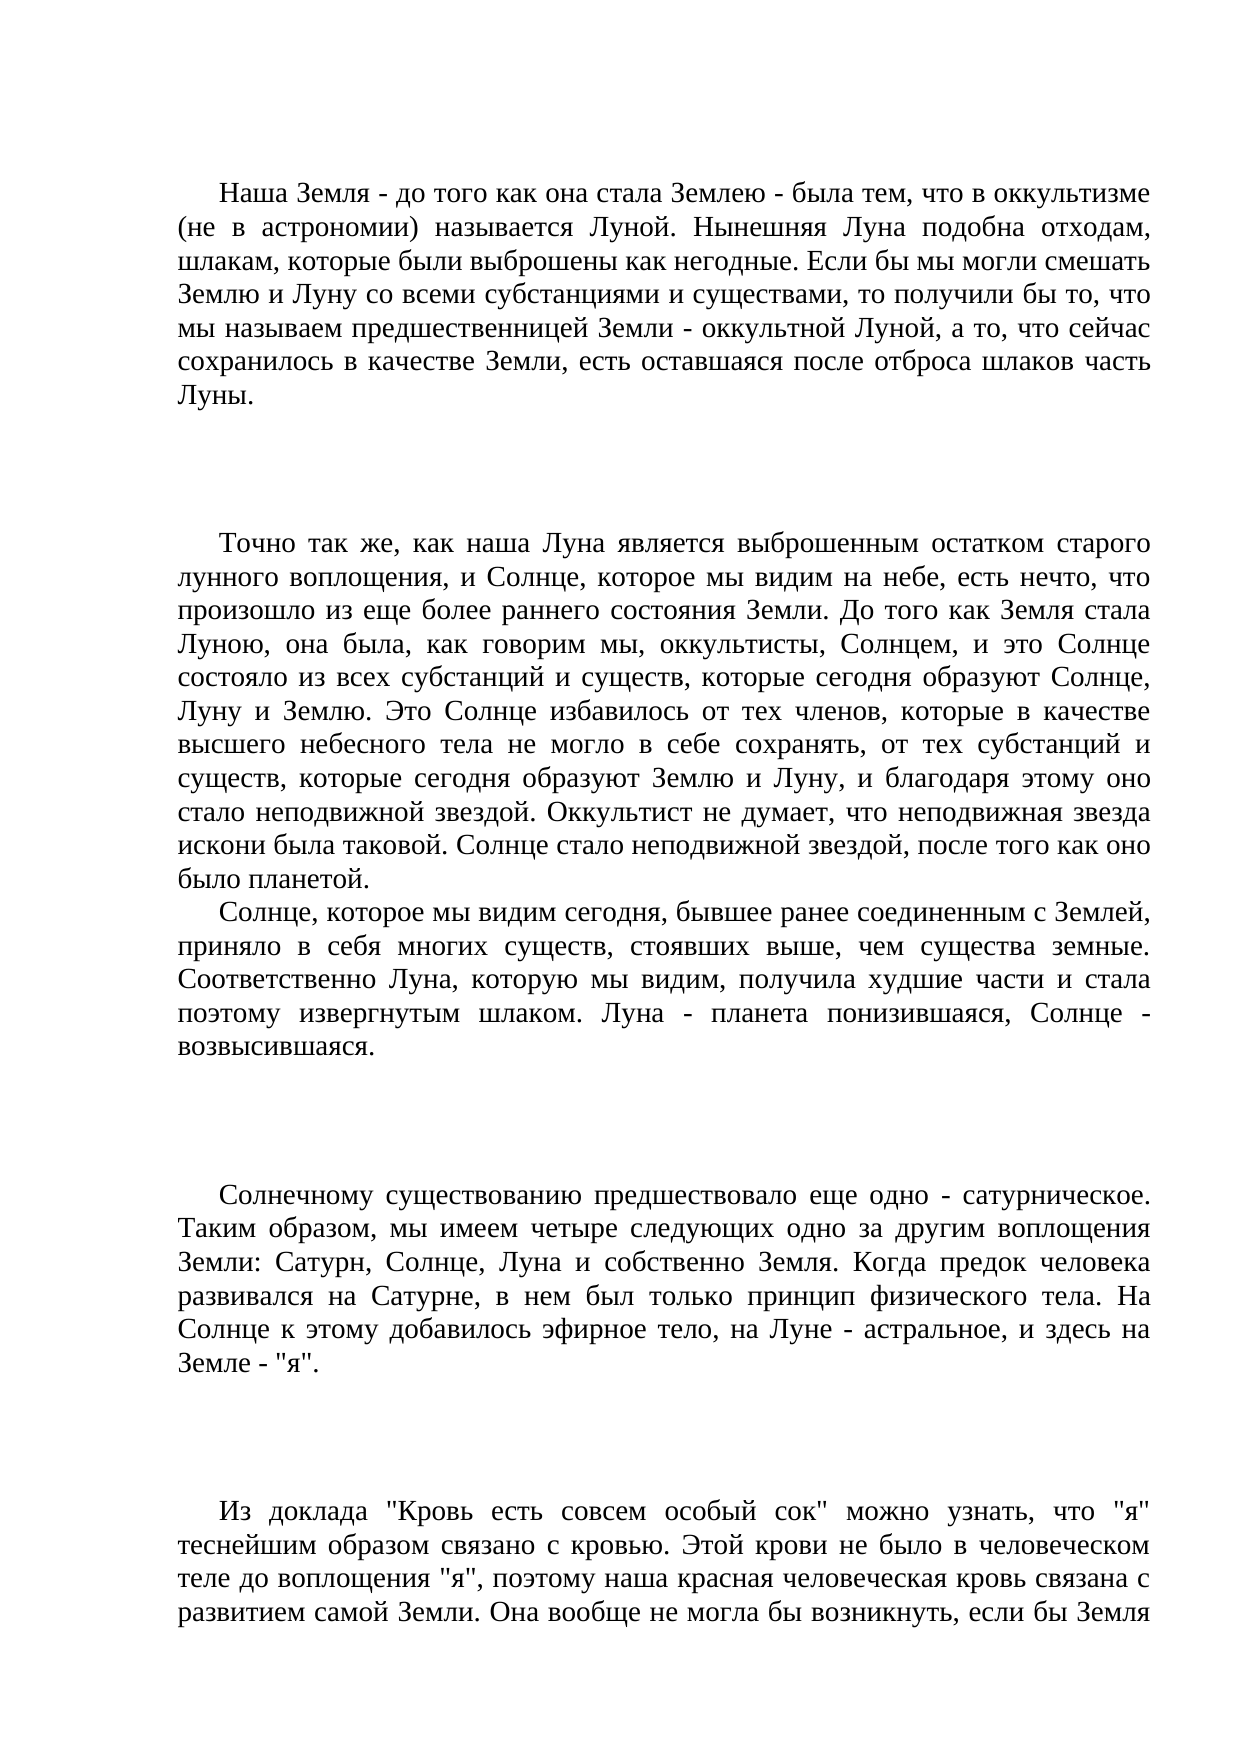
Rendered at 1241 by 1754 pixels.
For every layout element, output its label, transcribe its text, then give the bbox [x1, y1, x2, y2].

text Точно так же, как наша Луна является выброшенным остатком старого лунного воплощения, и Солнце, которое мы видим на небе, есть нечто, что произошло из еще более раннего состояния Земли. До того как Земля стала Луною, она была, как говорим мы, оккультисты, Солнцем, и это Солнце состояло из всех субстанций и существ, которые сегодня образуют Солнце, Луну и Землю. Это Солнце избавилось от тех членов, которые в качестве высшего небесного тела не могло в себе сохранять, от тех субстанций и существ, которые сегодня образуют Землю и Луну, и благодаря этому оно стало неподвижной звездой. Оккультист не думает, что неподвижная звезда искони была таковой. Солнце стало неподвижной звездой, после того как оно было планетой. [177, 525, 1152, 894]
text Солнце, которое мы видим сегодня, бывшее ранее соединенным с Землей, приняло в себя многих существ, стоявших выше, чем существа земные. Соответственно Луна, которую мы видим, получила худшие части и стала поэтому извергнутым шлаком. Луна - планета понизившаяся, Солнце - возвысившаяся. [177, 894, 1152, 1062]
text Из доклада "Кровь есть совсем особый сок" можно узнать, что "я" теснейшим образом связано с кровью. Этой крови не было в человеческом теле до воплощения "я", поэтому наша красная человеческая кровь связана с развитием самой Земли. Она вообще не могла бы возникнуть, если бы Земля [177, 1493, 1152, 1627]
text Наша Земля - до того как она стала Землею - была тем, что в оккультизме (не в астрономии) называется Луной. Нынешняя Луна подобна отходам, шлакам, которые были выброшены как негодные. Если бы мы могли смешать Землю и Луну со всеми субстанциями и существами, то получили бы то, что мы называем предшественницей Земли - оккультной Луной, а то, что сейчас сохранилось в качестве Земли, есть оставшаяся после отброса шлаков часть Луны. [177, 176, 1152, 410]
text Солнечному существованию предшествовало еще одно - сатурническое. Таким образом, мы имеем четыре следующих одно за другим воплощения Земли: Сатурн, Солнце, Луна и собственно Земля. Когда предок человека развивался на Сатурне, в нем был только принцип физического тела. На Солнце к этому добавилось эфирное тело, на Луне - астральное, и здесь на Земле - "я". [177, 1177, 1152, 1378]
